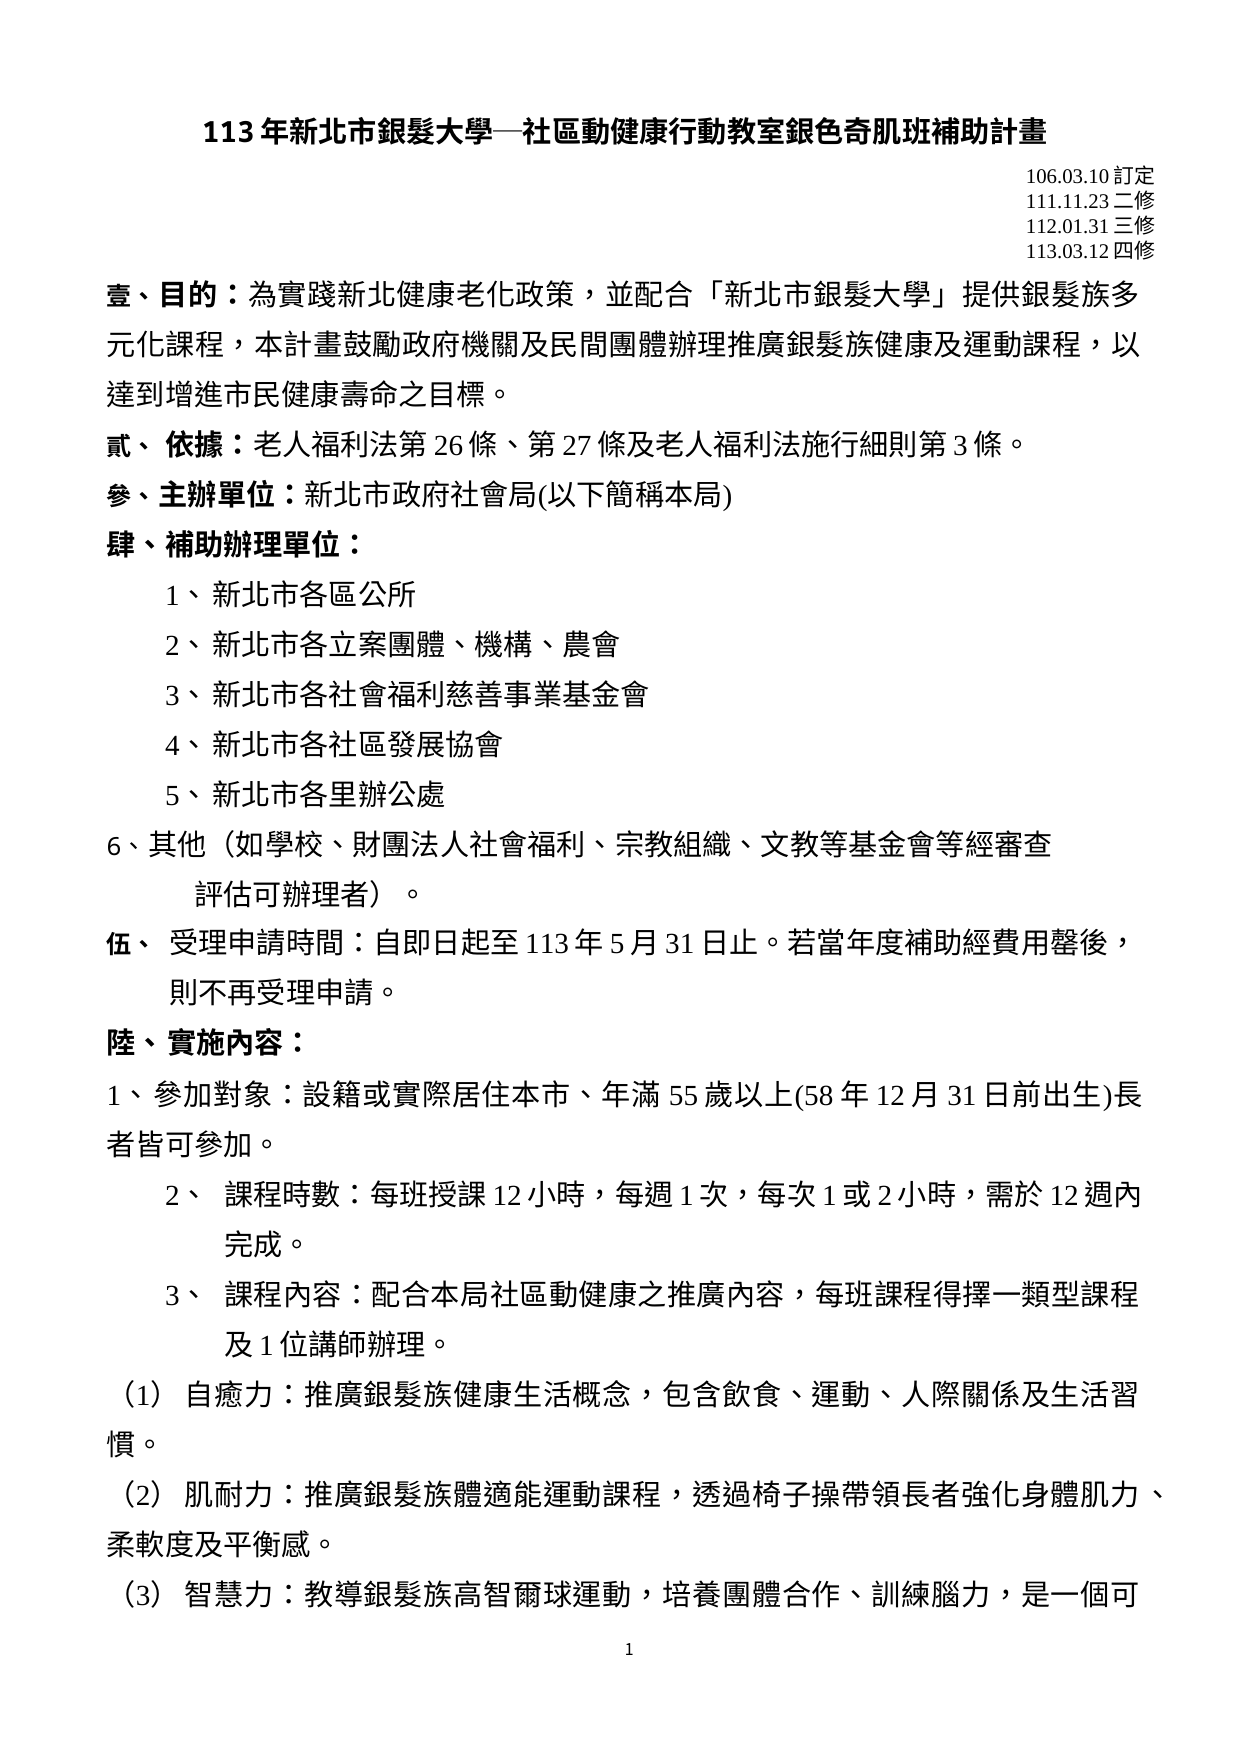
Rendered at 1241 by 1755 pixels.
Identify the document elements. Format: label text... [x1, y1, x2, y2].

text 113.03.12四修 [106, 239, 1155, 264]
list 課程內容：配合本局社區動健康之推廣內容，每班課程得擇一類型課程及1位講師辦理。 [165, 1264, 1143, 1364]
text 106.03.10訂定 [106, 164, 1155, 189]
text 111.11.23二修 [106, 189, 1155, 214]
list 其他（如學校、財團法人社會福利、宗教組織、文教等基金會等經審查 [106, 814, 1143, 864]
list 新北市各里辦公處 [165, 764, 1143, 814]
list 課程時數：每班授課12小時，每週1次，每次1或2小時，需於12週內完成。 [165, 1164, 1143, 1264]
list 新北市各社區發展協會 [165, 714, 1143, 764]
list 新北市各區公所 [165, 564, 1143, 614]
list 實施內容： [106, 1014, 1152, 1064]
list 主辦單位：新北市政府社會局(以下簡稱本局) [106, 464, 1143, 514]
list 受理申請時間：自即日起至113年5月31日止。若當年度補助經費用罄後，則不再受理申請。 [106, 914, 1152, 1014]
list 肌耐力：推廣銀髮族體適能運動課程，透過椅子操帶領長者強化身體肌力、柔軟度及平衡感。 [106, 1464, 1143, 1564]
text 評估可辦理者）。 [165, 864, 1143, 914]
list 新北市各社會福利慈善事業基金會 [165, 664, 1143, 714]
list 智慧力：教導銀髮族高智爾球運動，培養團體合作、訓練腦力，是一個可 [106, 1564, 1143, 1614]
text 113年新北市銀髮大學─社區動健康行動教室銀色奇肌班補助計畫 [106, 101, 1143, 151]
list 自癒力：推廣銀髮族健康生活概念，包含飲食、運動、人際關係及生活習慣。 [106, 1364, 1143, 1464]
list 目的：為實踐新北健康老化政策，並配合「新北市銀髮大學」提供銀髮族多元化課程，本計畫鼓勵政府機關及民間團體辦理推廣銀髮族健康及運動課程，以達到增進市民健康壽命之目標。 [106, 264, 1143, 414]
list 新北市各立案團體、機構、農會 [165, 614, 1143, 664]
list 依據：老人福利法第26條、第27條及老人福利法施行細則第3條。 [106, 414, 1143, 464]
list 補助辦理單位： [106, 514, 1143, 564]
list 參加對象：設籍或實際居住本市、年滿55歲以上(58年12月31日前出生)長者皆可參加。 [106, 1064, 1143, 1164]
text 112.01.31三修 [106, 214, 1155, 239]
